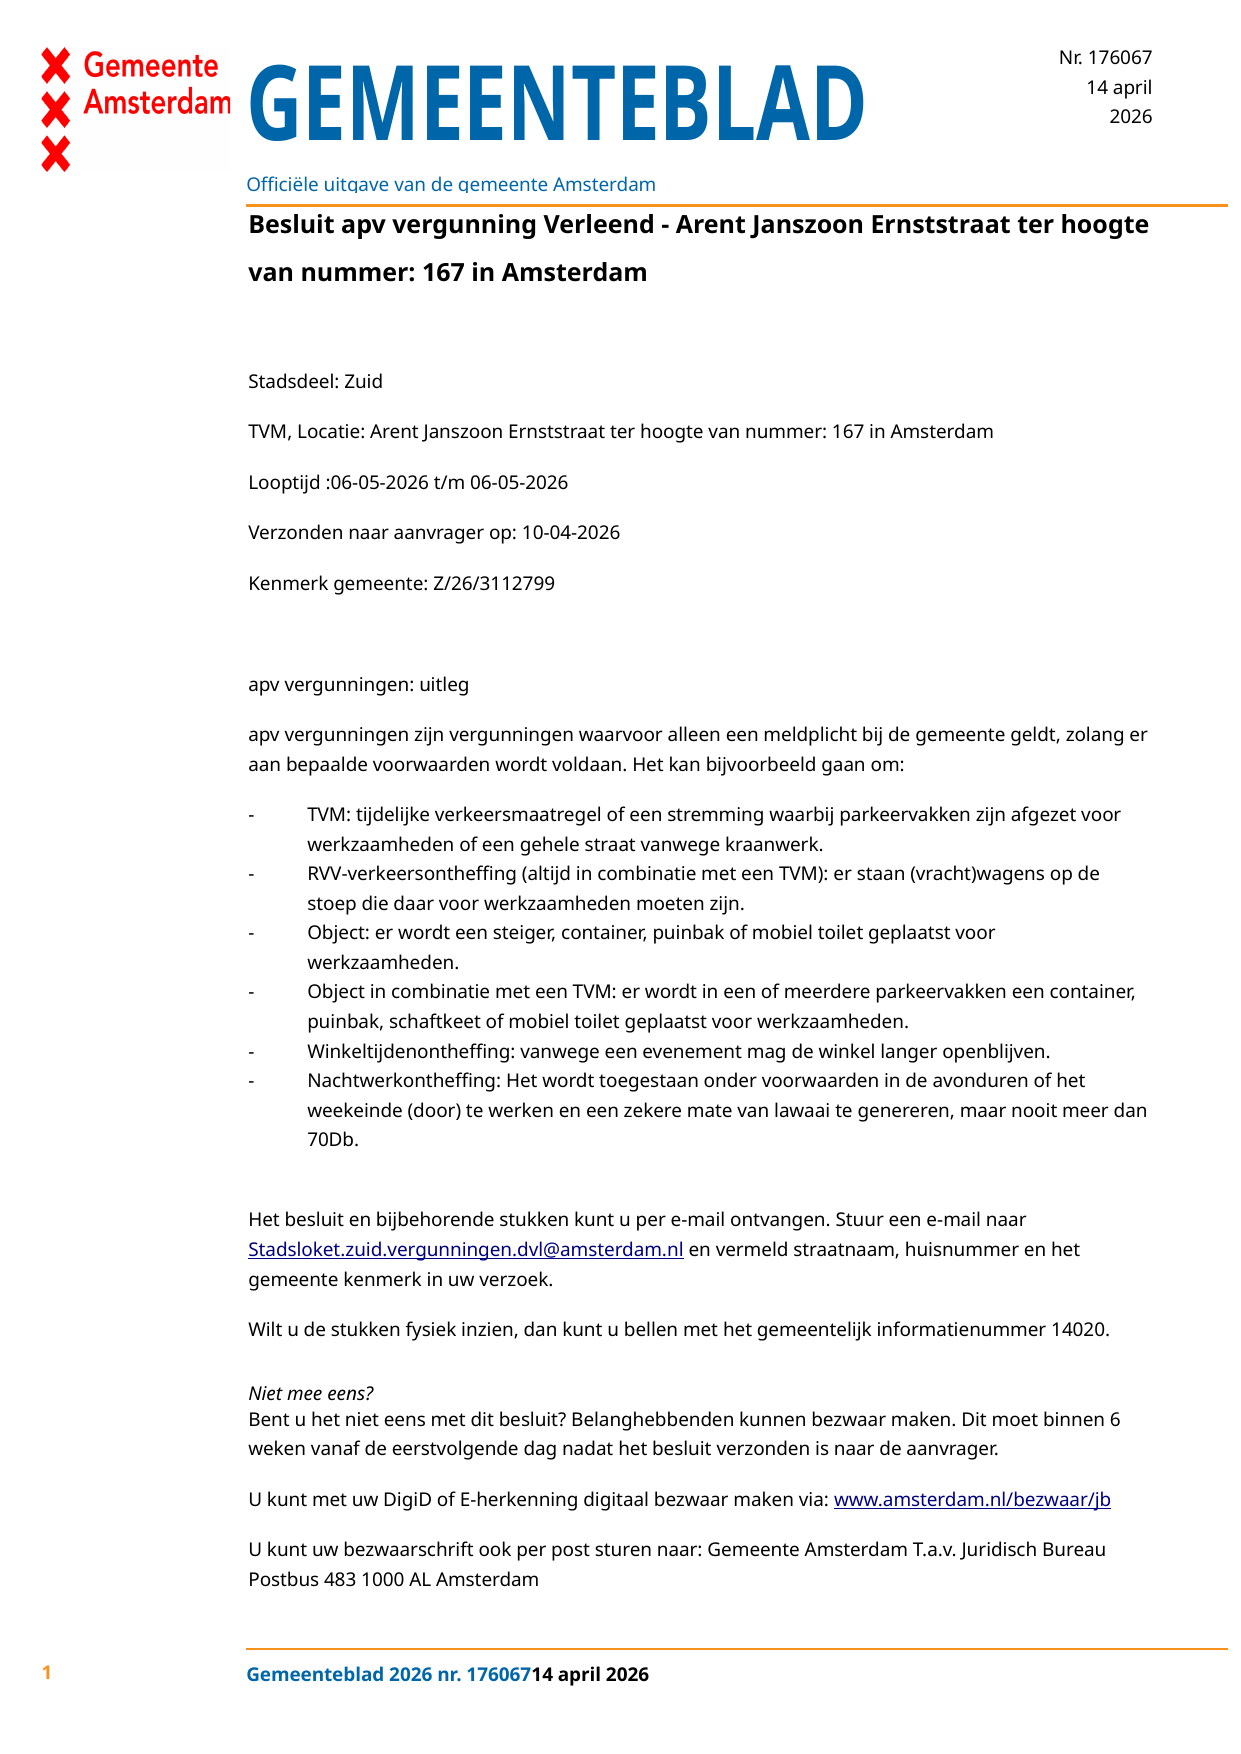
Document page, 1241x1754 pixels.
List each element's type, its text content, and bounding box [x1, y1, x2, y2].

text apv vergunningen zijn vergunningen waarvoor alleen een meldplicht bij de gemeente geldt, zolang er aan bepaalde voorwaarden wordt voldaan. Het kan bijvoorbeeld gaan om: [248, 721, 1152, 777]
list Nachtwerkontheffing: Het wordt toegestaan onder voorwaarden in de avonduren of het weekeinde (door) te werken en een zekere mate van lawaai te genereren, maar nooit meer dan 70Db. [248, 1067, 1152, 1152]
text Looptijd :06-05-2026 t/m 06-05-2026 [248, 469, 1152, 495]
list Winkeltijdenontheffing: vanwege een evenement mag de winkel langer openblijven. [248, 1038, 1152, 1064]
text Niet mee eens? [248, 1380, 1152, 1406]
text Het besluit en bijbehorende stukken kunt u per e-mail ontvangen. Stuur een e-mail naar Stadsloket.zuid.vergunningen.dvl@amsterdam.nl en vermeld straatnaam, huisnummer en het gemeente kenmerk in uw verzoek. [248, 1207, 1152, 1292]
list Object in combinatie met een TVM: er wordt in een of meerdere parkeervakken een container, puinbak, schaftkeet of mobiel toilet geplaatst voor werkzaamheden. [248, 979, 1152, 1034]
list Object: er wordt een steiger, container, puinbak of mobiel toilet geplaatst voor werkzaamheden. [248, 919, 1152, 975]
text Stadsdeel: Zuid [248, 368, 1152, 394]
text Besluit apv vergunning Verleend - Arent Janszoon Ernststraat ter hoogte van nummer: 167 in Amsterdam [248, 207, 1152, 288]
text Kenmerk gemeente: Z/26/3112799 [248, 570, 1152, 596]
text apv vergunningen: uitleg [248, 671, 1152, 697]
text Bent u het niet eens met dit besluit? Belanghebbenden kunnen bezwaar maken. Dit moet binnen 6 weken vanaf de eerstvolgende dag nadat het besluit verzonden is naar de aanvrager. [248, 1406, 1152, 1461]
text TVM, Locatie: Arent Janszoon Ernststraat ter hoogte van nummer: 167 in Amsterdam [248, 419, 1152, 444]
text U kunt uw bezwaarschrift ook per post sturen naar: Gemeente Amsterdam T.a.v. Juridisch Bureau Postbus 483 1000 AL Amsterdam [248, 1536, 1152, 1592]
list RVV-verkeersontheffing (altijd in combinatie met een TVM): er staan (vracht)wagens op de stoep die daar voor werkzaamheden moeten zijn. [248, 860, 1152, 916]
text U kunt met uw DigiD of E-herkenning digitaal bezwaar maken via: www.amsterdam.nl/bezwaar/jb [248, 1486, 1152, 1512]
text Wilt u de stukken fysiek inzien, dan kunt u bellen met het gemeentelijk informatienummer 14020. [248, 1316, 1152, 1342]
text Verzonden naar aanvrager op: 10-04-2026 [248, 519, 1152, 545]
picture [41, 47, 231, 172]
list TVM: tijdelijke verkeersmaatregel of een stremming waarbij parkeervakken zijn afgezet voor werkzaamheden of een gehele straat vanwege kraanwerk. [248, 801, 1152, 857]
